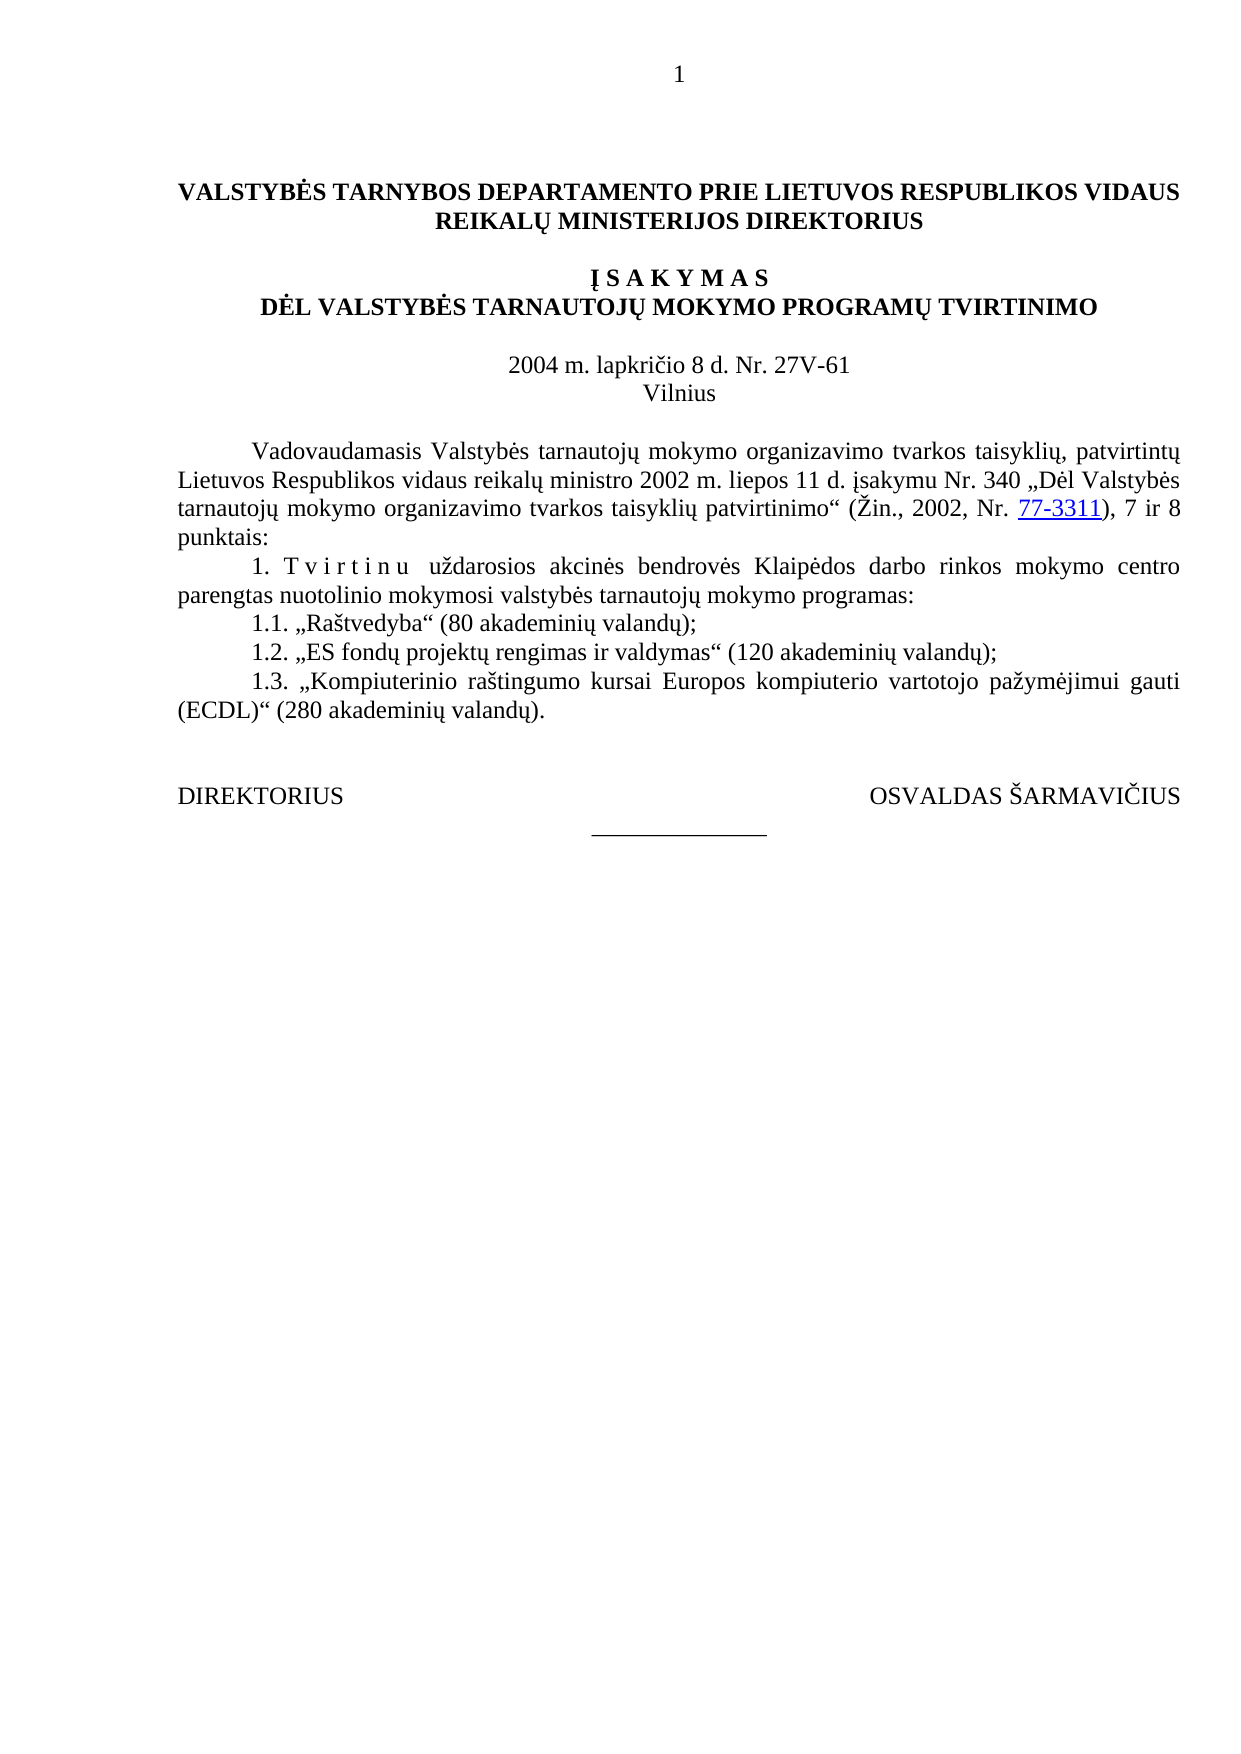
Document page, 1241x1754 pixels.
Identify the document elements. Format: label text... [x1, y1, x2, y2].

text VALSTYBĖS TARNYBOS DEPARTAMENTO PRIE LIETUVOS RESPUBLIKOS VIDAUS REIKALŲ MINISTERIJOS DIREKTORIUS [177, 177, 1181, 235]
text Į S A K Y M A S [177, 263, 1181, 292]
text 1.2. „ES fondų projektų rengimas ir valdymas“ (120 akademinių valandų); [177, 637, 1181, 666]
text DIREKTORIUS OSVALDAS ŠARMAVIČIUS [177, 781, 1181, 810]
text 2004 m. lapkričio 8 d. Nr. 27V-61 [177, 350, 1181, 378]
text 1.3. „Kompiuterinio raštingumo kursai Europos kompiuterio vartotojo pažymėjimui gauti (ECDL)“ (280 akademinių valandų). [177, 666, 1181, 723]
text 1.1. „Raštvedyba“ (80 akademinių valandų); [177, 608, 1181, 637]
text Vilnius [177, 378, 1181, 407]
text DĖL VALSTYBĖS TARNAUTOJŲ MOKYMO PROGRAMŲ TVIRTINIMO [177, 292, 1181, 321]
text 1. Tvirtinu uždarosios akcinės bendrovės Klaipėdos darbo rinkos mokymo centro parengtas nuotolinio mokymosi valstybės tarnautojų mokymo programas: [177, 551, 1181, 608]
text Vadovaudamasis Valstybės tarnautojų mokymo organizavimo tvarkos taisyklių, patvirtintų Lietuvos Respublikos vidaus reikalų ministro 2002 m. liepos 11 d. įsakymu Nr. 340 „Dėl Valstybės tarnautojų mokymo organizavimo tvarkos taisyklių patvirtinimo“ (Žin., 2002, Nr. 77-3311), 7 ir 8 punktais: [177, 436, 1181, 551]
text ______________ [177, 810, 1181, 838]
